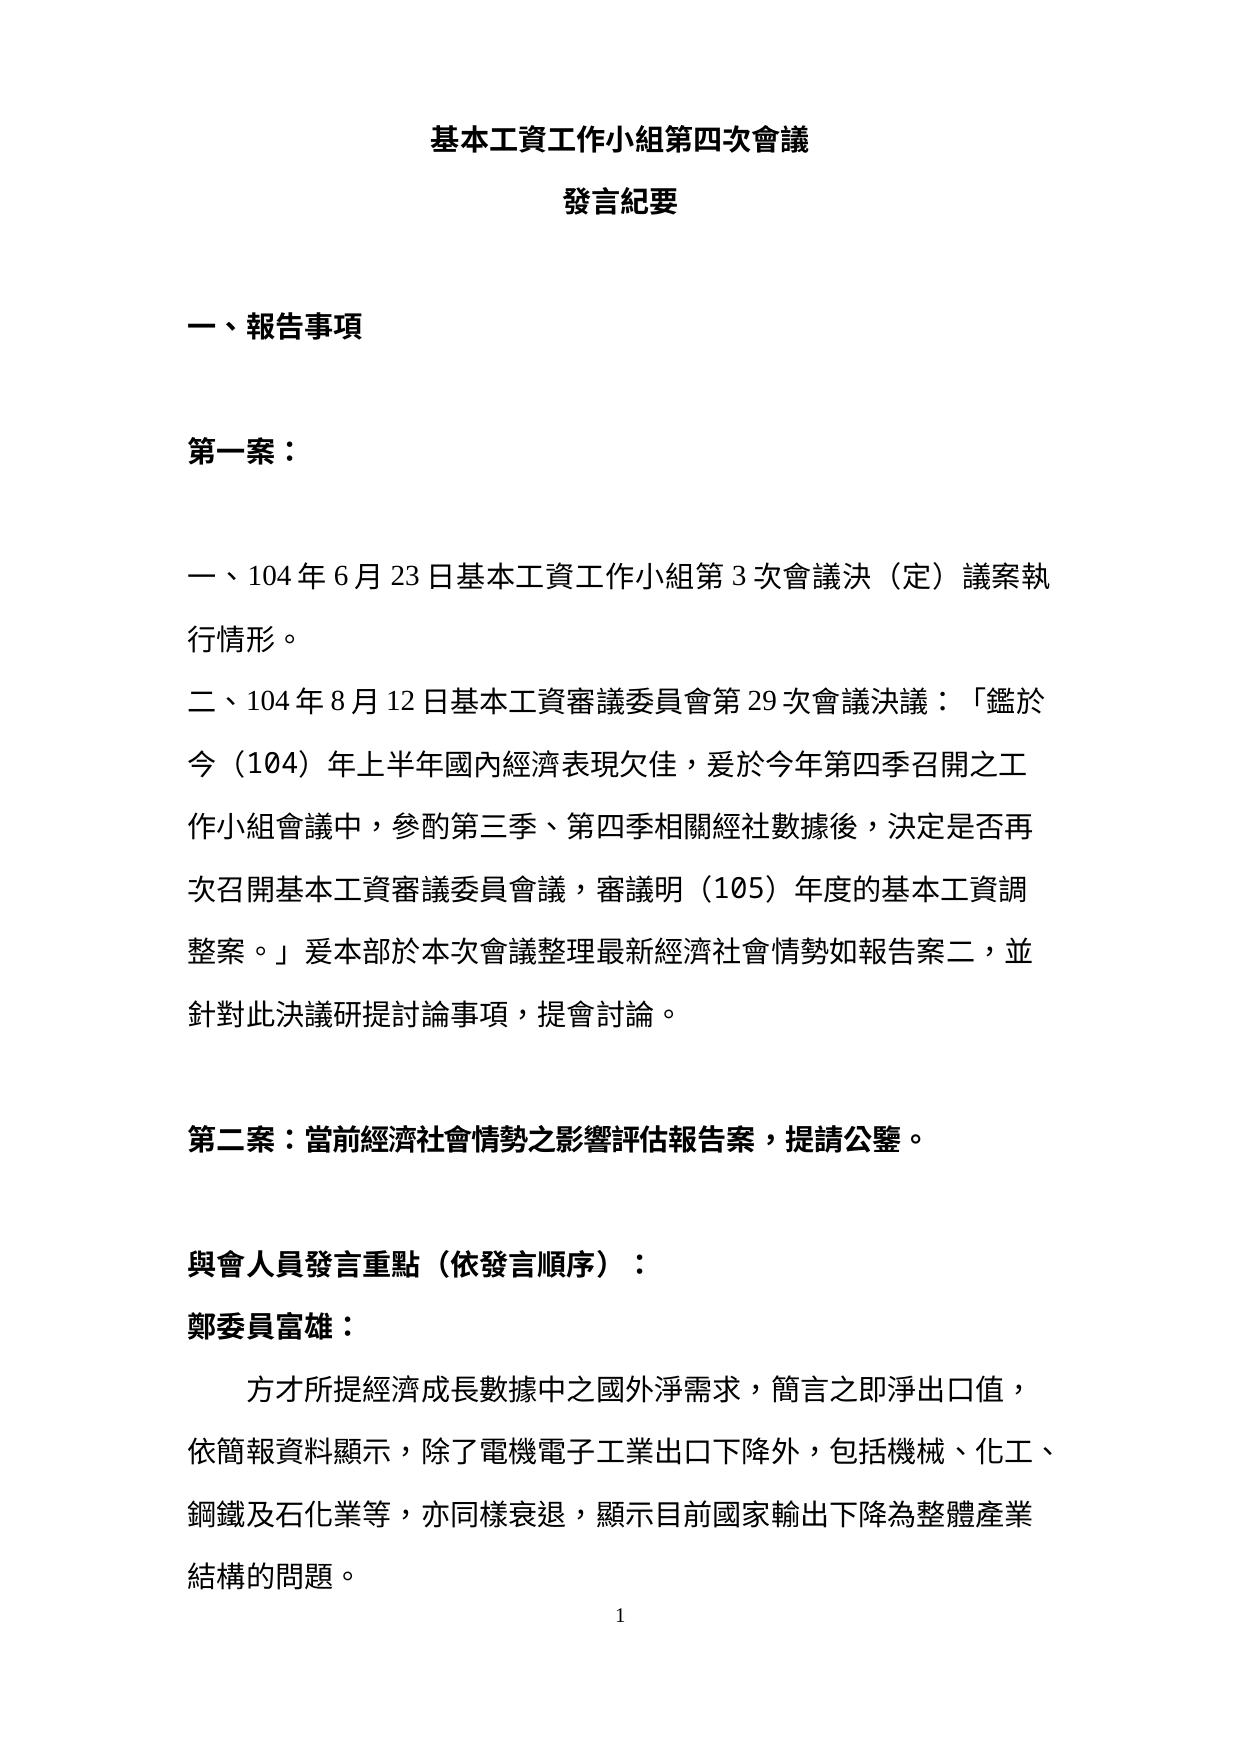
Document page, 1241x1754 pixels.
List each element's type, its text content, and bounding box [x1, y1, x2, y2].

text 方才所提經濟成長數據中之國外淨需求，簡言之即淨出口值，依簡報資料顯示，除了電機電子工業出口下降外，包括機械、化工、鋼鐵及石化業等，亦同樣衰退，顯示目前國家輸出下降為整體產業結構的問題。 [187, 1346, 1053, 1596]
text 一、104年6月23日基本工資工作小組第3次會議決（定）議案執行情形。 [187, 533, 1053, 658]
text 第一案： [187, 408, 1053, 471]
text 第二案：當前經濟社會情勢之影響評估報告案，提請公鑒。 [187, 1096, 1053, 1158]
text 鄭委員富雄： [187, 1283, 1053, 1346]
text 一、報告事項 [187, 283, 1053, 346]
text 二、104年8月12日基本工資審議委員會第29次會議決議：「鑑於今（104）年上半年國內經濟表現欠佳，爰於今年第四季召開之工作小組會議中，參酌第三季、第四季相關經社數據後，決定是否再次召開基本工資審議委員會議，審議明（105）年度的基本工資調整案。」爰本部於本次會議整理最新經濟社會情勢如報告案二，並針對此決議研提討論事項，提會討論。 [187, 658, 1053, 1033]
text 基本工資工作小組第四次會議 [187, 96, 1053, 158]
text 發言紀要 [187, 158, 1053, 221]
text 與會人員發言重點（依發言順序）： [187, 1221, 1053, 1283]
